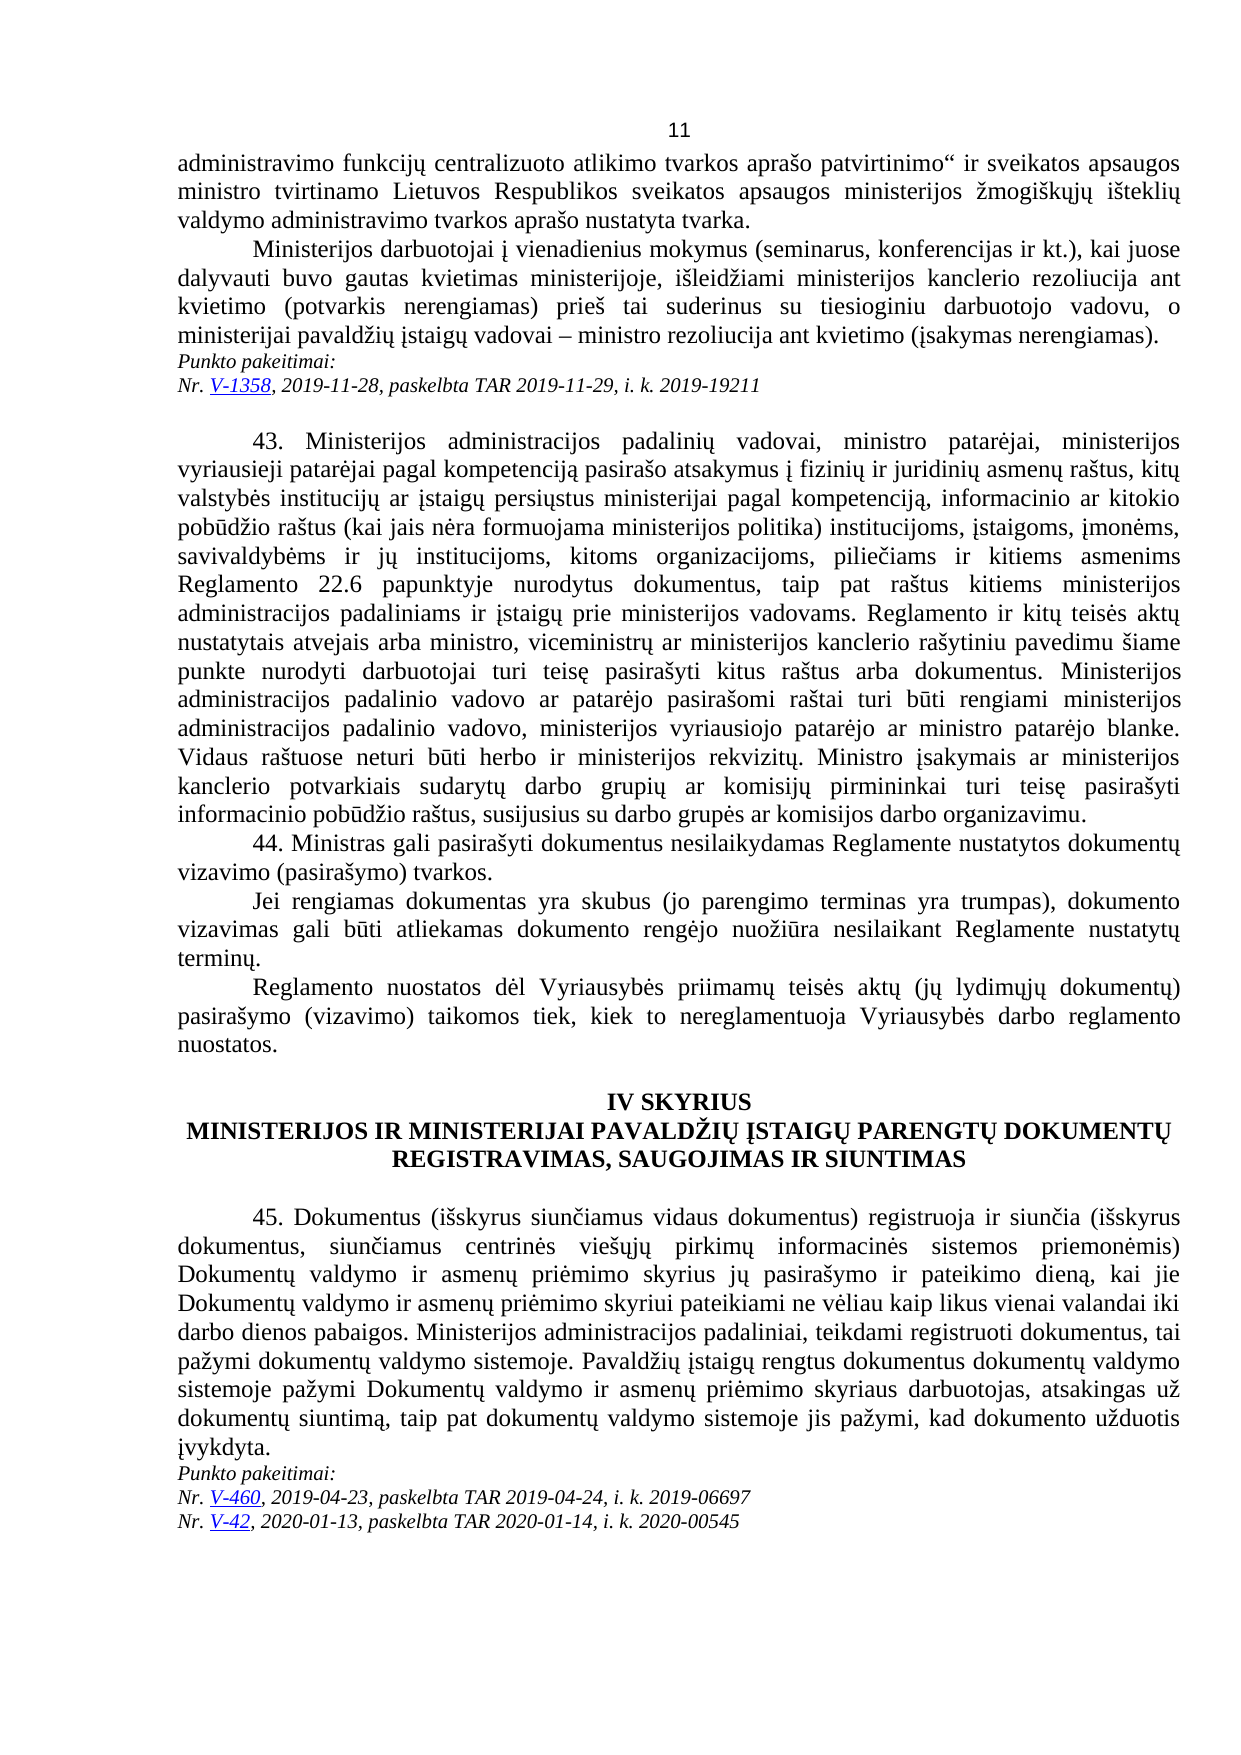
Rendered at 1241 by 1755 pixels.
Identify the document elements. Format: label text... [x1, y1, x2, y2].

text 45. Dokumentus (išskyrus siunčiamus vidaus dokumentus) registruoja ir siunčia (išskyrus dokumentus, siunčiamus centrinės viešųjų pirkimų informacinės sistemos priemonėmis) Dokumentų valdymo ir asmenų priėmimo skyrius jų pasirašymo ir pateikimo dieną, kai jie Dokumentų valdymo ir asmenų priėmimo skyriui pateikiami ne vėliau kaip likus vienai valandai iki darbo dienos pabaigos. Ministerijos administracijos padaliniai, teikdami registruoti dokumentus, tai pažymi dokumentų valdymo sistemoje. Pavaldžių įstaigų rengtus dokumentus dokumentų valdymo sistemoje pažymi Dokumentų valdymo ir asmenų priėmimo skyriaus darbuotojas, atsakingas už dokumentų siuntimą, taip pat dokumentų valdymo sistemoje jis pažymi, kad dokumento užduotis įvykdyta. [177, 1202, 1181, 1461]
text Jei rengiamas dokumentas yra skubus (jo parengimo terminas yra trumpas), dokumento vizavimas gali būti atliekamas dokumento rengėjo nuožiūra nesilaikant Reglamente nustatytų terminų. [177, 886, 1181, 972]
text 44. Ministras gali pasirašyti dokumentus nesilaikydamas Reglamente nustatytos dokumentų vizavimo (pasirašymo) tvarkos. [177, 828, 1181, 886]
text Nr. V-460, 2019-04-23, paskelbta TAR 2019-04-24, i. k. 2019-06697 [177, 1485, 1181, 1509]
text Punkto pakeitimai: [177, 349, 1181, 373]
text administravimo funkcijų centralizuoto atlikimo tvarkos aprašo patvirtinimo“ ir sveikatos apsaugos ministro tvirtinamo Lietuvos Respublikos sveikatos apsaugos ministerijos žmogiškųjų išteklių valdymo administravimo tvarkos aprašo nustatyta tvarka. [177, 148, 1181, 234]
text MINISTERIJOS IR MINISTERIJAI PAVALDŽIŲ ĮSTAIGŲ PARENGTŲ DOKUMENTŲ REGISTRAVIMAS, SAUGOJIMAS IR SIUNTIMAS [177, 1116, 1181, 1173]
text 43. Ministerijos administracijos padalinių vadovai, ministro patarėjai, ministerijos vyriausieji patarėjai pagal kompetenciją pasirašo atsakymus į fizinių ir juridinių asmenų raštus, kitų valstybės institucijų ar įstaigų persiųstus ministerijai pagal kompetenciją, informacinio ar kitokio pobūdžio raštus (kai jais nėra formuojama ministerijos politika) institucijoms, įstaigoms, įmonėms, savivaldybėms ir jų institucijoms, kitoms organizacijoms, piliečiams ir kitiems asmenims Reglamento 22.6 papunktyje nurodytus dokumentus, taip pat raštus kitiems ministerijos administracijos padaliniams ir įstaigų prie ministerijos vadovams. Reglamento ir kitų teisės aktų nustatytais atvejais arba ministro, viceministrų ar ministerijos kanclerio rašytiniu pavedimu šiame punkte nurodyti darbuotojai turi teisę pasirašyti kitus raštus arba dokumentus. Ministerijos administracijos padalinio vadovo ar patarėjo pasirašomi raštai turi būti rengiami ministerijos administracijos padalinio vadovo, ministerijos vyriausiojo patarėjo ar ministro patarėjo blanke. Vidaus raštuose neturi būti herbo ir ministerijos rekvizitų. Ministro įsakymais ar ministerijos kanclerio potvarkiais sudarytų darbo grupių ar komisijų pirmininkai turi teisę pasirašyti informacinio pobūdžio raštus, susijusius su darbo grupės ar komisijos darbo organizavimu. [177, 426, 1181, 828]
text IV SKYRIUS [177, 1087, 1181, 1116]
text Punkto pakeitimai: [177, 1461, 1181, 1485]
text Nr. V-42, 2020-01-13, paskelbta TAR 2020-01-14, i. k. 2020-00545 [177, 1509, 1181, 1533]
text Nr. V-1358, 2019-11-28, paskelbta TAR 2019-11-29, i. k. 2019-19211 [177, 373, 1181, 397]
text Ministerijos darbuotojai į vienadienius mokymus (seminarus, konferencijas ir kt.), kai juose dalyvauti buvo gautas kvietimas ministerijoje, išleidžiami ministerijos kanclerio rezoliucija ant kvietimo (potvarkis nerengiamas) prieš tai suderinus su tiesioginiu darbuotojo vadovu, o ministerijai pavaldžių įstaigų vadovai – ministro rezoliucija ant kvietimo (įsakymas nerengiamas). [177, 234, 1181, 349]
text Reglamento nuostatos dėl Vyriausybės priimamų teisės aktų (jų lydimųjų dokumentų) pasirašymo (vizavimo) taikomos tiek, kiek to nereglamentuoja Vyriausybės darbo reglamento nuostatos. [177, 972, 1181, 1058]
